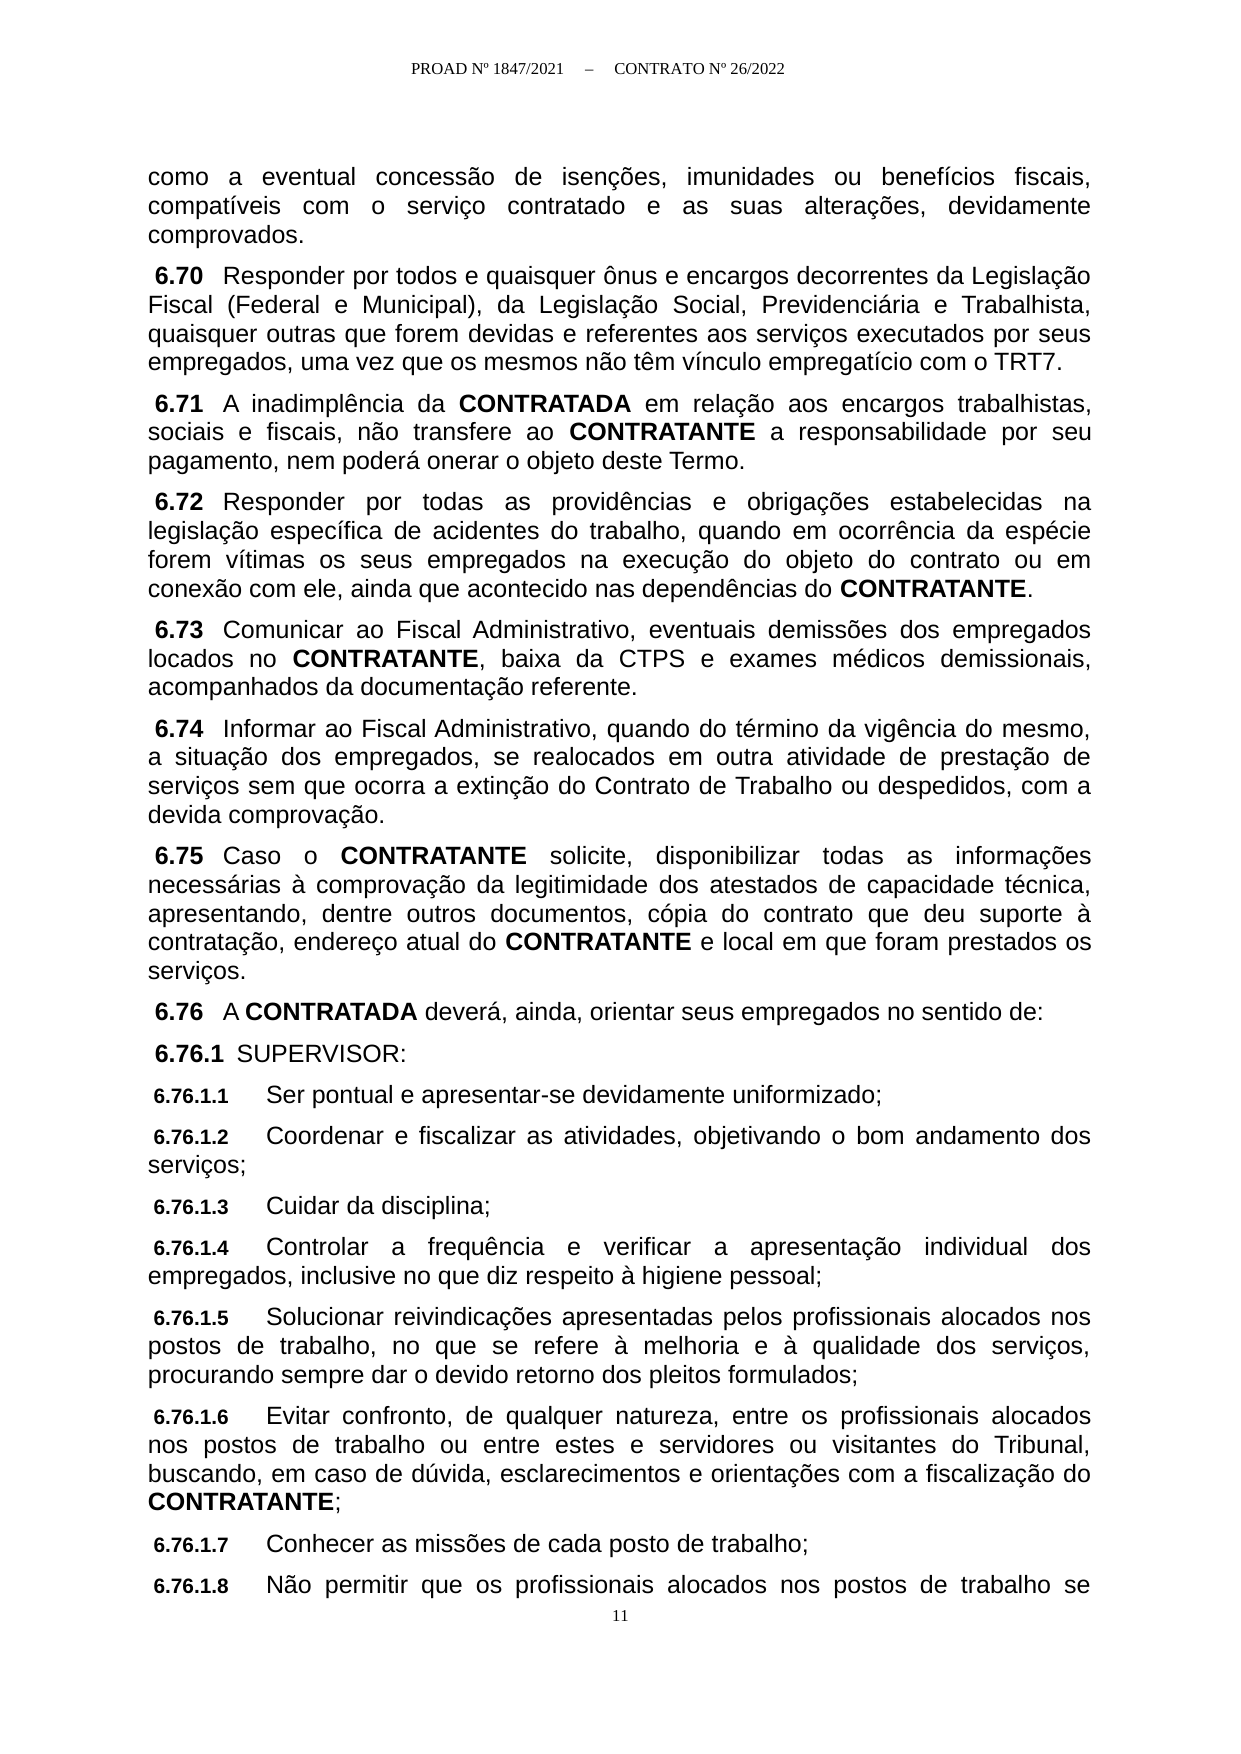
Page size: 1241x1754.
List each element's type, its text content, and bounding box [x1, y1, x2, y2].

list SUPERVISOR: [148, 1039, 1092, 1067]
list A CONTRATADA deverá, ainda, orientar seus empregados no sentido de: [148, 997, 1092, 1026]
list A inadimplência da CONTRATADA em relação aos encargos trabalhistas, sociais e fiscais, não transfere ao CONTRATANTE a responsabilidade por seu pagamento, nem poderá onerar o objeto deste Termo. [148, 389, 1092, 475]
list Ser pontual e apresentar-se devidamente uniformizado; [148, 1080, 1092, 1109]
list Cuidar da disciplina; [148, 1191, 1092, 1220]
list Caso o CONTRATANTE solicite, disponibilizar todas as informações necessárias à comprovação da legitimidade dos atestados de capacidade técnica, apresentando, dentre outros documentos, cópia do contrato que deu suporte à contratação, endereço atual do CONTRATANTE e local em que foram prestados os serviços. [148, 841, 1092, 985]
list Evitar confronto, de qualquer natureza, entre os profissionais alocados nos postos de trabalho ou entre estes e servidores ou visitantes do Tribunal, buscando, em caso de dúvida, esclarecimentos e orientações com a fiscalização do CONTRATANTE; [148, 1401, 1092, 1516]
list como a eventual concessão de isenções, imunidades ou benefícios fiscais, compatíveis com o serviço contratado e as suas alterações, devidamente comprovados. [148, 162, 1092, 249]
list Solucionar reivindicações apresentadas pelos profissionais alocados nos postos de trabalho, no que se refere à melhoria e à qualidade dos serviços, procurando sempre dar o devido retorno dos pleitos formulados; [148, 1302, 1092, 1389]
list Conhecer as missões de cada posto de trabalho; [148, 1529, 1092, 1557]
list Informar ao Fiscal Administrativo, quando do término da vigência do mesmo, a situação dos empregados, se realocados em outra atividade de prestação de serviços sem que ocorra a extinção do Contrato de Trabalho ou despedidos, com a devida comprovação. [148, 714, 1092, 829]
list Coordenar e fiscalizar as atividades, objetivando o bom andamento dos serviços; [148, 1121, 1092, 1179]
list Não permitir que os profissionais alocados nos postos de trabalho se [148, 1570, 1092, 1599]
list Responder por todas as providências e obrigações estabelecidas na legislação específica de acidentes do trabalho, quando em ocorrência da espécie forem vítimas os seus empregados na execução do objeto do contrato ou em conexão com ele, ainda que acontecido nas dependências do CONTRATANTE. [148, 487, 1092, 602]
list Responder por todos e quaisquer ônus e encargos decorrentes da Legislação Fiscal (Federal e Municipal), da Legislação Social, Previdenciária e Trabalhista, quaisquer outras que forem devidas e referentes aos serviços executados por seus empregados, uma vez que os mesmos não têm vínculo empregatício com o TRT7. [148, 261, 1092, 376]
list Comunicar ao Fiscal Administrativo, eventuais demissões dos empregados locados no CONTRATANTE, baixa da CTPS e exames médicos demissionais, acompanhados da documentação referente. [148, 615, 1092, 701]
list Controlar a frequência e verificar a apresentação individual dos empregados, inclusive no que diz respeito à higiene pessoal; [148, 1232, 1092, 1290]
